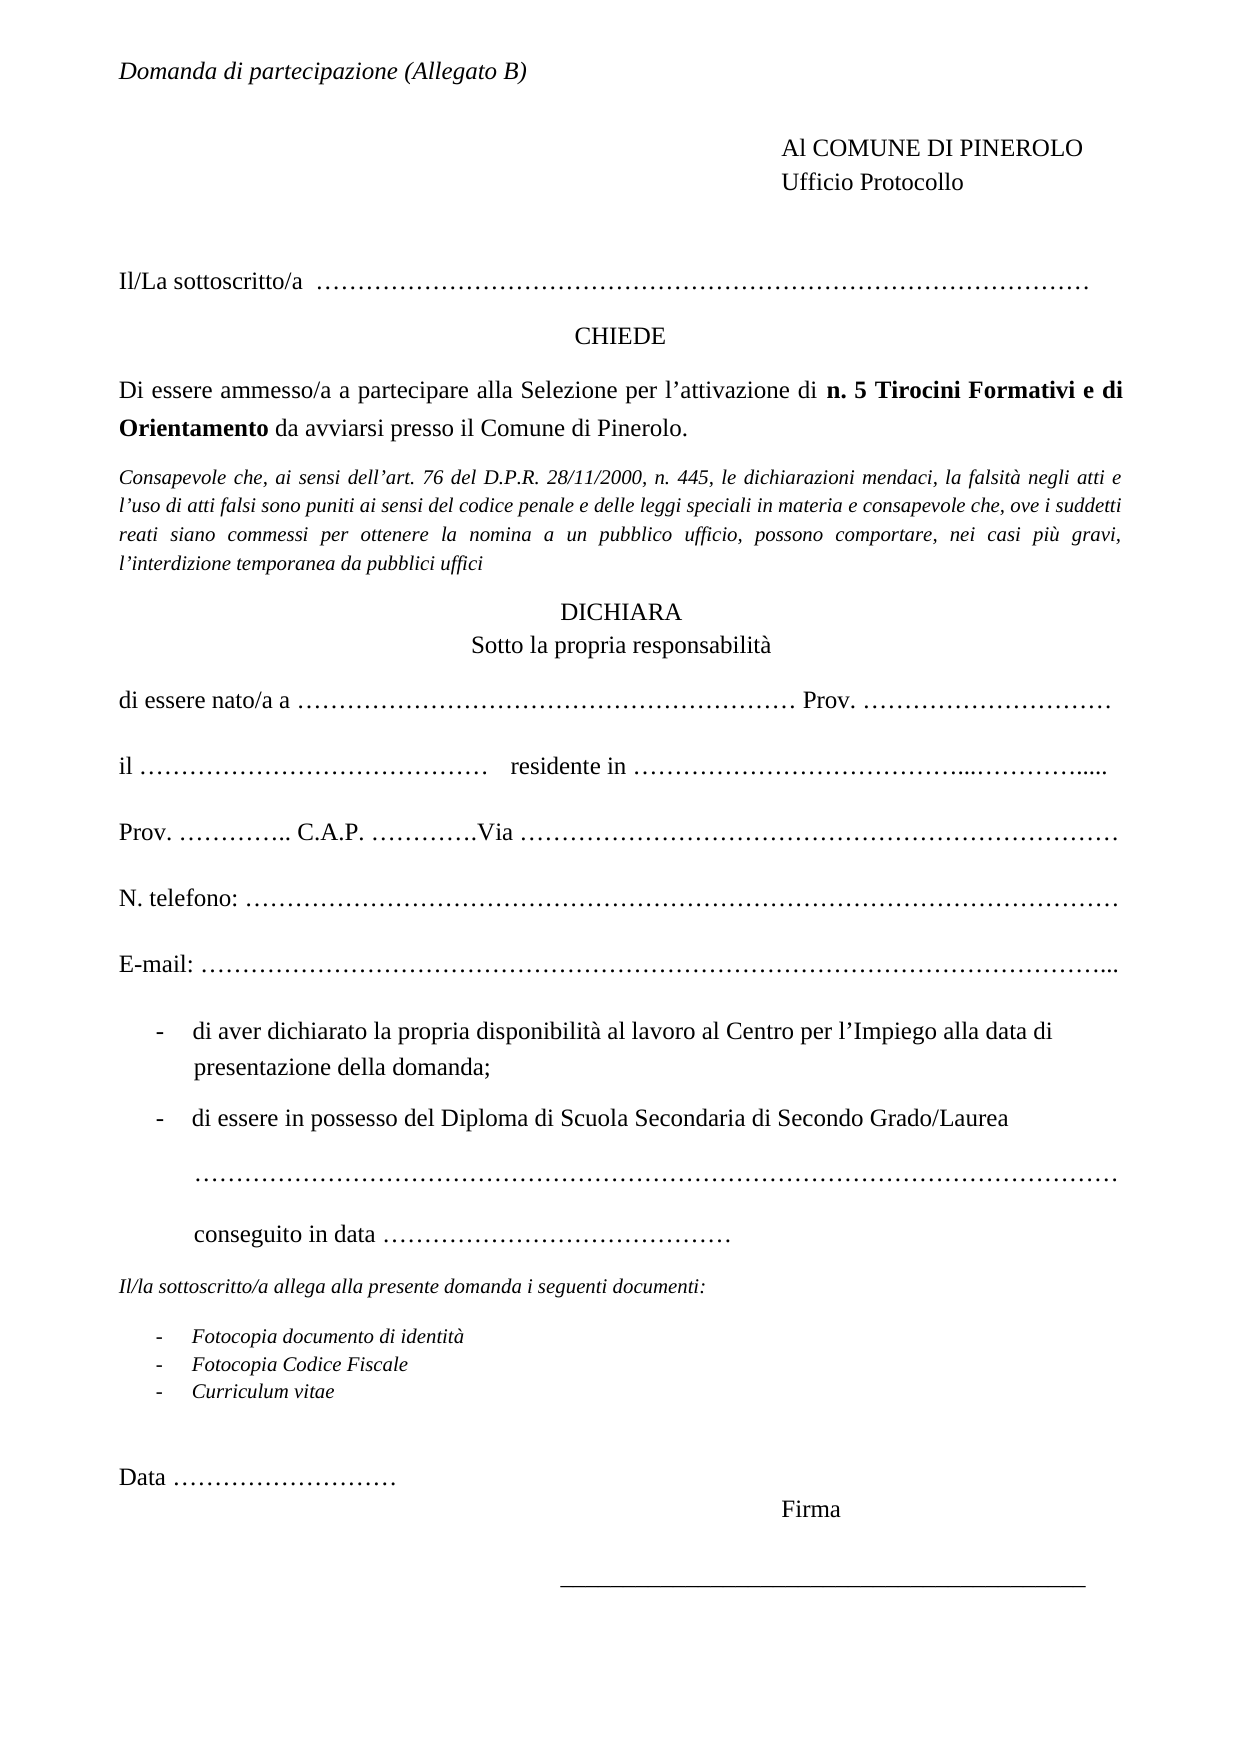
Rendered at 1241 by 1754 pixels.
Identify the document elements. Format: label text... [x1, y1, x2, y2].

list di aver dichiarato la propria disponibilità al lavoro al Centro per l’Impiego alla data di presentazione della domanda; [156, 1016, 1109, 1081]
text di essere nato/a a …………………………………………………… Prov. ………………………… [119, 685, 1123, 714]
text Prov. ………….. C.A.P. ………….Via ……………………………………………………………… [119, 817, 1123, 846]
text Il/la sottoscritto/a allega alla presente domanda i seguenti documenti: [119, 1274, 1123, 1298]
text Ufficio Protocollo [781, 167, 1123, 196]
text Data ……………………… [119, 1462, 1123, 1490]
list di essere in possesso del Diploma di Scuola Secondaria di Secondo Grado/Laurea [156, 1103, 1123, 1132]
text __________________________________________ [560, 1561, 1123, 1590]
text Al COMUNE DI PINEROLO [781, 133, 1123, 162]
text Consapevole che, ai sensi dell’art. 76 del D.P.R. 28/11/2000, n. 445, le dichiarazioni mendaci, la falsità negli atti e l’uso di atti falsi sono puniti ai sensi del codice penale e delle leggi speciali in materia e consapevole che, ove i suddetti reati siano commessi per ottenere la nomina a un pubblico ufficio, possono comportare, nei casi più gravi, l’interdizione temporanea da pubblici uffici [119, 464, 1123, 575]
text Domanda di partecipazione (Allegato B) [119, 56, 1123, 85]
text Il/La sottoscritto/a ………………………………………………………………………………… [119, 266, 1123, 295]
text ………………………………………………………………………………………………… [194, 1158, 1123, 1187]
list Fotocopia Codice Fiscale [156, 1352, 1123, 1376]
list Curriculum vitae [156, 1379, 1123, 1403]
text CHIEDE [119, 321, 1121, 350]
text conseguito in data …………………………………… [194, 1219, 1123, 1247]
text DICHIARA [119, 597, 1123, 626]
list Fotocopia documento di identità [156, 1324, 1123, 1348]
text Di essere ammesso/a a partecipare alla Selezione per l’attivazione di n. 5 Tirocini Formativi e di Orientamento da avviarsi presso il Comune di Pinerolo. [119, 376, 1123, 441]
text Sotto la propria responsabilità [119, 630, 1123, 659]
text E-mail: ………………………………………………………………………………………………... [119, 949, 1123, 978]
text il …………………………………… residente in …………………………………...…………..... [119, 751, 1123, 780]
text Firma [781, 1494, 1123, 1523]
text N. telefono: …………………………………………………………………………………………… [119, 883, 1123, 912]
